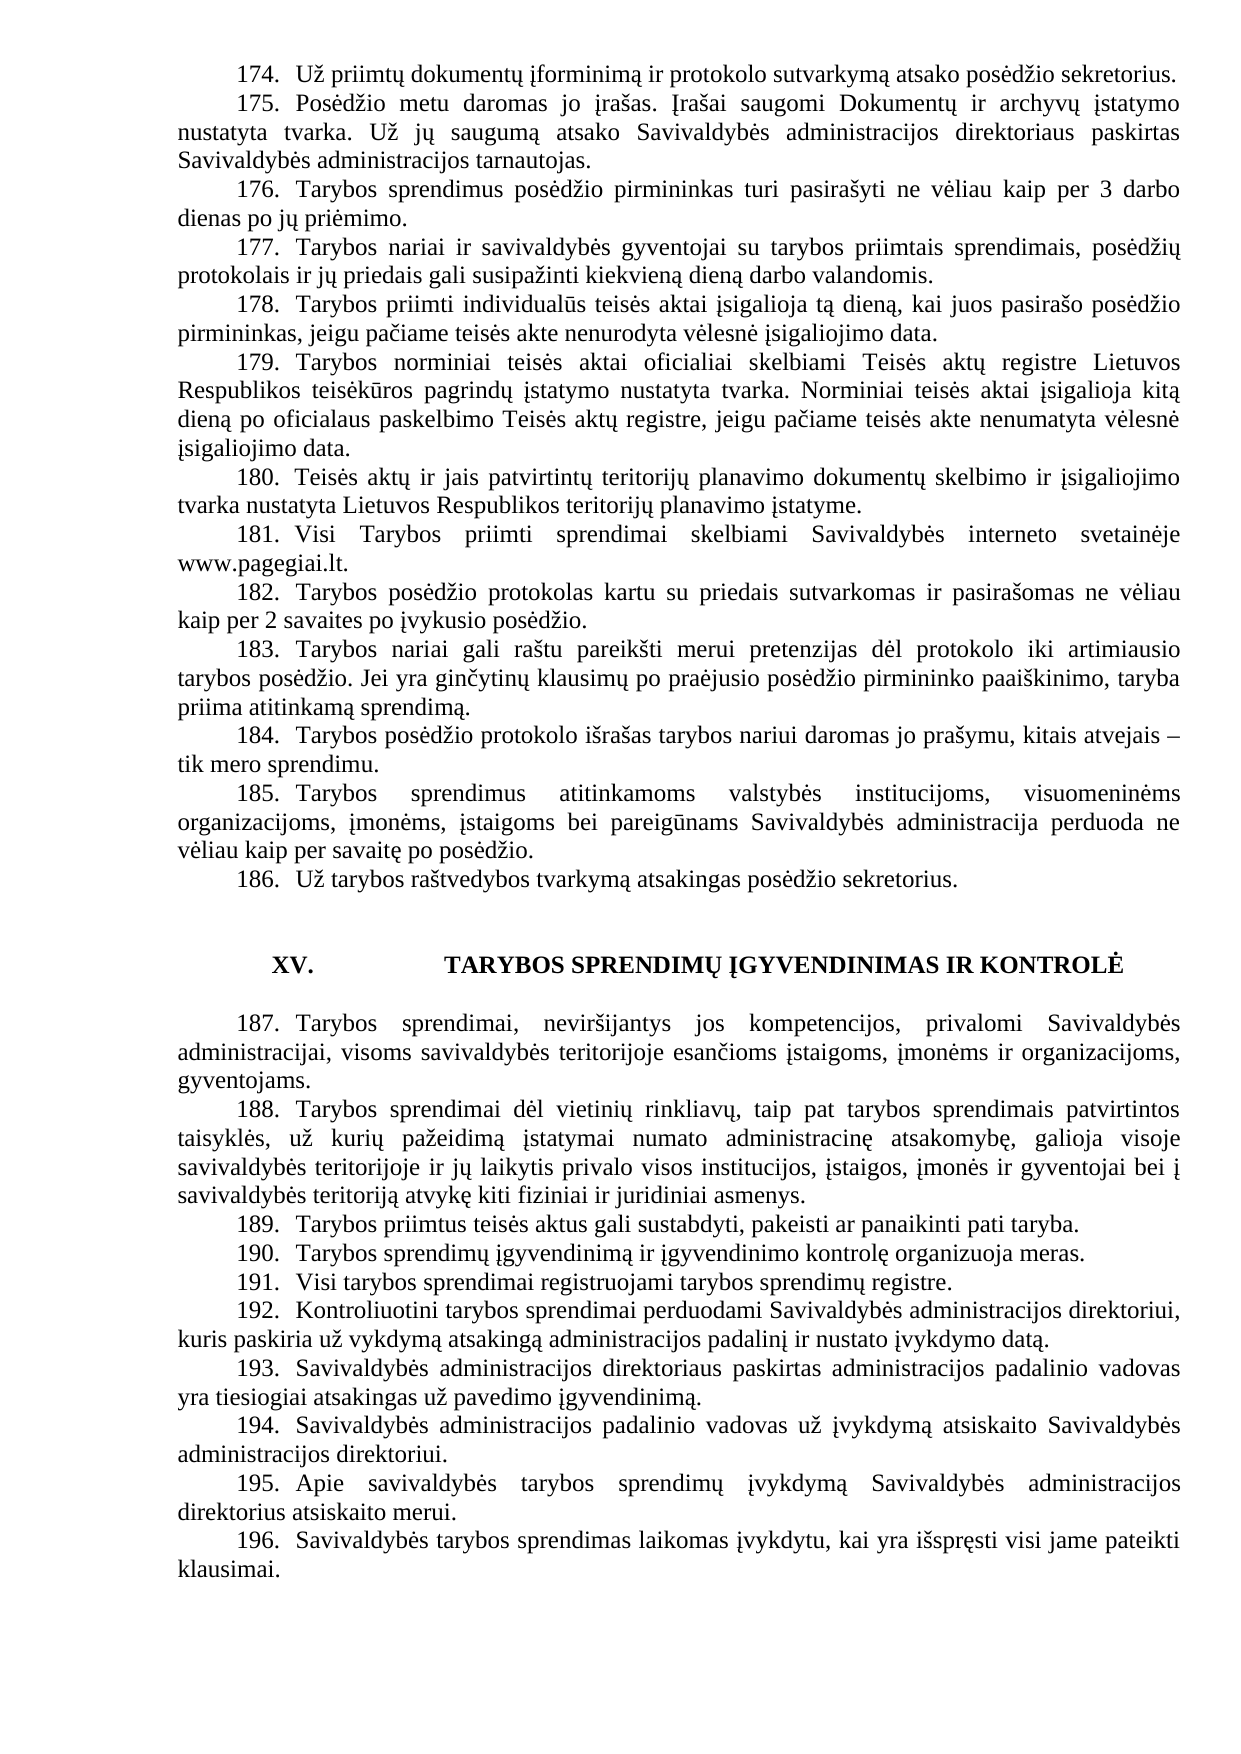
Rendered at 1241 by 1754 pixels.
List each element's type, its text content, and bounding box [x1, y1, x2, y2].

text 179. Tarybos norminiai teisės aktai oficialiai skelbiami Teisės aktų registre Lietuvos Respublikos teisėkūros pagrindų įstatymo nustatyta tvarka. Norminiai teisės aktai įsigalioja kitą dieną po oficialaus paskelbimo Teisės aktų registre, jeigu pačiame teisės akte nenumatyta vėlesnė įsigaliojimo data. [177, 347, 1181, 462]
text 184. Tarybos posėdžio protokolo išrašas tarybos nariui daromas jo prašymu, kitais atvejais – tik mero sprendimu. [177, 720, 1181, 778]
text 178. Tarybos priimti individualūs teisės aktai įsigalioja tą dieną, kai juos pasirašo posėdžio pirmininkas, jeigu pačiame teisės akte nenurodyta vėlesnė įsigaliojimo data. [177, 289, 1181, 347]
text 181. Visi Tarybos priimti sprendimai skelbiami Savivaldybės interneto svetainėje www.pagegiai.lt. [177, 519, 1181, 577]
text 192. Kontroliuotini tarybos sprendimai perduodami Savivaldybės administracijos direktoriui, kuris paskiria už vykdymą atsakingą administracijos padalinį ir nustato įvykdymo datą. [177, 1295, 1181, 1353]
text 188. Tarybos sprendimai dėl vietinių rinkliavų, taip pat tarybos sprendimais patvirtintos taisyklės, už kurių pažeidimą įstatymai numato administracinę atsakomybę, galioja visoje savivaldybės teritorijoje ir jų laikytis privalo visos institucijos, įstaigos, įmonės ir gyventojai bei į savivaldybės teritoriją atvykę kiti fiziniai ir juridiniai asmenys. [177, 1094, 1181, 1209]
text 185. Tarybos sprendimus atitinkamoms valstybės institucijoms, visuomeninėms organizacijoms, įmonėms, įstaigoms bei pareigūnams Savivaldybės administracija perduoda ne vėliau kaip per savaitę po posėdžio. [177, 778, 1181, 864]
text 196. Savivaldybės tarybos sprendimas laikomas įvykdytu, kai yra išspręsti visi jame pateikti klausimai. [177, 1525, 1181, 1583]
text 190. Tarybos sprendimų įgyvendinimą ir įgyvendinimo kontrolę organizuoja meras. [177, 1238, 1181, 1267]
text 193. Savivaldybės administracijos direktoriaus paskirtas administracijos padalinio vadovas yra tiesiogiai atsakingas už pavedimo įgyvendinimą. [177, 1353, 1181, 1410]
text 189. Tarybos priimtus teisės aktus gali sustabdyti, pakeisti ar panaikinti pati taryba. [177, 1209, 1181, 1238]
text 180. Teisės aktų ir jais patvirtintų teritorijų planavimo dokumentų skelbimo ir įsigaliojimo tvarka nustatyta Lietuvos Respublikos teritorijų planavimo įstatyme. [177, 462, 1181, 519]
text 174. Už priimtų dokumentų įforminimą ir protokolo sutvarkymą atsako posėdžio sekretorius. [177, 59, 1181, 88]
text 176. Tarybos sprendimus posėdžio pirmininkas turi pasirašyti ne vėliau kaip per 3 darbo dienas po jų priėmimo. [177, 174, 1181, 232]
text 182. Tarybos posėdžio protokolas kartu su priedais sutvarkomas ir pasirašomas ne vėliau kaip per 2 savaites po įvykusio posėdžio. [177, 577, 1181, 634]
text 195. Apie savivaldybės tarybos sprendimų įvykdymą Savivaldybės administracijos direktorius atsiskaito merui. [177, 1468, 1181, 1525]
text 183. Tarybos nariai gali raštu pareikšti merui pretenzijas dėl protokolo iki artimiausio tarybos posėdžio. Jei yra ginčytinų klausimų po praėjusio posėdžio pirmininko paaiškinimo, taryba priima atitinkamą sprendimą. [177, 634, 1181, 720]
text 187. Tarybos sprendimai, neviršijantys jos kompetencijos, privalomi Savivaldybės administracijai, visoms savivaldybės teritorijoje esančioms įstaigoms, įmonėms ir organizacijoms, gyventojams. [177, 1008, 1181, 1094]
text 194. Savivaldybės administracijos padalinio vadovas už įvykdymą atsiskaito Savivaldybės administracijos direktoriui. [177, 1410, 1181, 1468]
text XV. TARYBOS SPRENDIMŲ ĮGYVENDINIMAS IR KONTROLĖ [215, 950, 1181, 979]
text 177. Tarybos nariai ir savivaldybės gyventojai su tarybos priimtais sprendimais, posėdžių protokolais ir jų priedais gali susipažinti kiekvieną dieną darbo valandomis. [177, 232, 1181, 289]
text 186. Už tarybos raštvedybos tvarkymą atsakingas posėdžio sekretorius. [177, 864, 1181, 893]
text 175. Posėdžio metu daromas jo įrašas. Įrašai saugomi Dokumentų ir archyvų įstatymo nustatyta tvarka. Už jų saugumą atsako Savivaldybės administracijos direktoriaus paskirtas Savivaldybės administracijos tarnautojas. [177, 88, 1181, 174]
text 191. Visi tarybos sprendimai registruojami tarybos sprendimų registre. [177, 1267, 1181, 1295]
